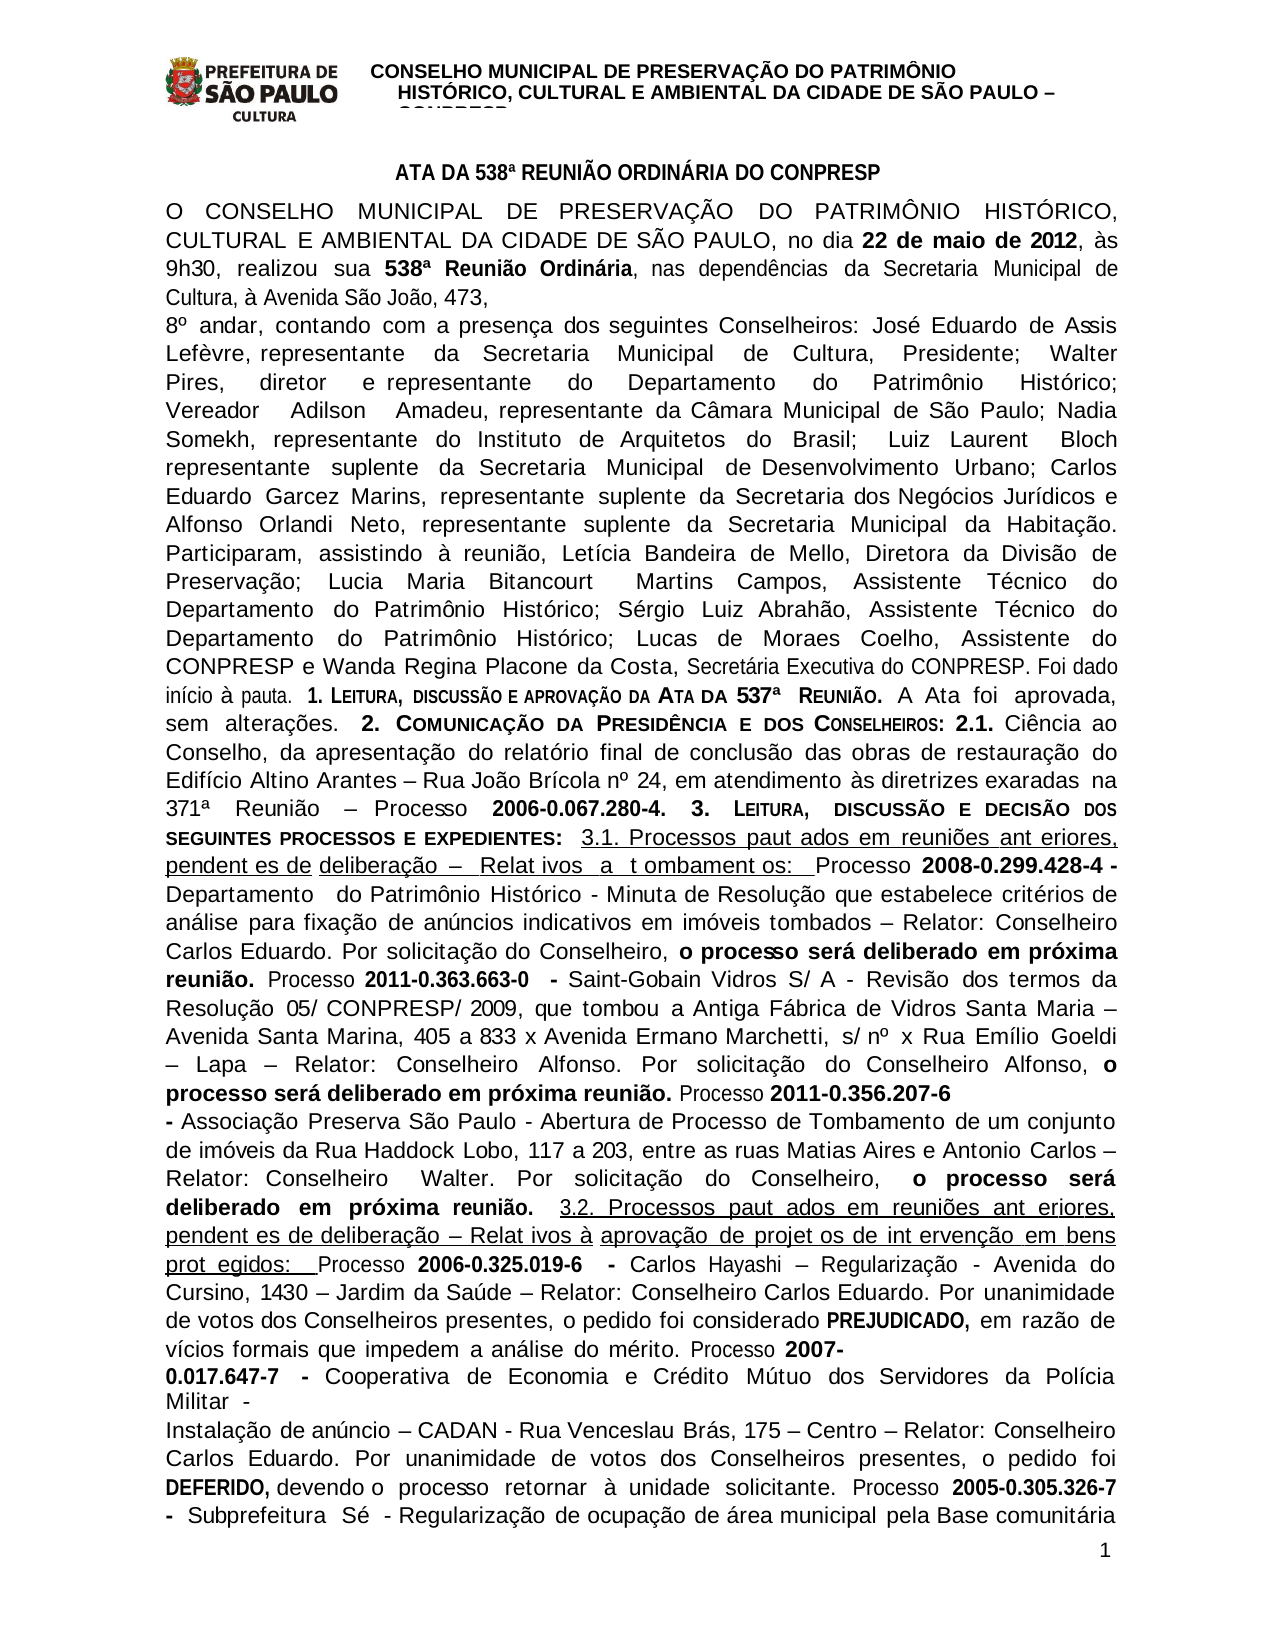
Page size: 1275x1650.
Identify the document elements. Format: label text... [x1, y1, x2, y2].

text O CONSELHO MUNICIPAL DE PRESERVAÇÃO DO PATRIMÔNIO HISTÓRICO, CULTURAL E AMBIENTAL DA CIDADE DE SÃO PAULO, no dia 22 de maio de 2012, às 9h30, realizou sua 538ª Reunião Ordinária, nas dependências da Secretaria Municipal de Cultura, à Avenida São João, 473, [165, 198, 1118, 310]
text Instalação de anúncio – CADAN - Rua Venceslau Brás, 175 – Centro – Relator: Conselheiro Carlos Eduardo. Por unanimidade de votos dos Conselheiros presentes, o pedido foi DEFERIDO, devendo o processo retornar à unidade solicitante. Processo 2005-0.305.326-7 - Subprefeitura Sé - Regularização de ocupação de área municipal pela Base comunitária [165, 1417, 1117, 1528]
text ATA DA 538ª REUNIÃO ORDINÁRIA DO CONPRESP [390, 159, 886, 185]
text 0.017.647-7 - Cooperativa de Economia e Crédito Mútuo dos Servidores da Polícia Militar - [165, 1364, 1114, 1414]
text - Associação Preserva São Paulo - Abertura de Processo de Tombamento de um conjunto de imóveis da Rua Haddock Lobo, 117 a 203, entre as ruas Matias Aires e Antonio Carlos – Relator: Conselheiro Walter. Por solicitação do Conselheiro, o processo será deliberado em próxima reunião. 3.2. Processos paut ados em reuniões ant eriores, pendent es de deliberação – Relat ivos à aprovação de projet os de int ervenção em bens prot egidos: Processo 2006-0.325.019-6 - Carlos Hayashi – Regularização - Avenida do Cursino, 1430 – Jardim da Saúde – Relator: Conselheiro Carlos Eduardo. Por unanimidade de votos dos Conselheiros presentes, o pedido foi considerado PREJUDICADO, em razão de vícios formais que impedem a análise do mérito. Processo 2007- [165, 1108, 1116, 1362]
text 8º andar, contando com a presença dos seguintes Conselheiros: José Eduardo de Assis Lefèvre, representante da Secretaria Municipal de Cultura, Presidente; Walter Pires, diretor e representante do Departamento do Patrimônio Histórico; Vereador Adilson Amadeu, representante da Câmara Municipal de São Paulo; Nadia Somekh, representante do Instituto de Arquitetos do Brasil; Luiz Laurent Bloch representante suplente da Secretaria Municipal de Desenvolvimento Urbano; Carlos Eduardo Garcez Marins, representante suplente da Secretaria dos Negócios Jurídicos e Alfonso Orlandi Neto, representante suplente da Secretaria Municipal da Habitação. Participaram, assistindo à reunião, Letícia Bandeira de Mello, Diretora da Divisão de Preservação; Lucia Maria Bitancourt Martins Campos, Assistente Técnico do Departamento do Patrimônio Histórico; Sérgio Luiz Abrahão, Assistente Técnico do Departamento do Patrimônio Histórico; Lucas de Moraes Coelho, Assistente do CONPRESP e Wanda Regina Placone da Costa, Secretária Executiva do CONPRESP. Foi dado início à pauta. 1. LEITURA, DISCUSSÃO E APROVAÇÃO DA ATA DA 537ª REUNIÃO. A Ata foi aprovada, sem alterações. 2. COMUNICAÇÃO DA PRESIDÊNCIA E DOS CONSELHEIROS: 2.1. Ciência ao Conselho, da apresentação do relatório final de conclusão das obras de restauração do Edifício Altino Arantes – Rua João Brícola nº 24, em atendimento às diretrizes exaradas na 371ª Reunião – Processo 2006-0.067.280-4. 3. LEITURA, DISCUSSÃO E DECISÃO DOS SEGUINTES PROCESSOS E EXPEDIENTES: 3.1. Processos paut ados em reuniões ant eriores, pendent es de deliberação – Relat ivos a t ombament os: Processo 2008-0.299.428-4 - Departamento do Patrimônio Histórico - Minuta de Resolução que estabelece critérios de análise para fixação de anúncios indicativos em imóveis tombados – Relator: Conselheiro Carlos Eduardo. Por solicitação do Conselheiro, o processo será deliberado em próxima reunião. Processo 2011-0.363.663-0 - Saint-Gobain Vidros S/ A - Revisão dos termos da Resolução 05/ CONPRESP/ 2009, que tombou a Antiga Fábrica de Vidros Santa Maria – Avenida Santa Marina, 405 a 833 x Avenida Ermano Marchetti, s/ nº x Rua Emílio Goeldi – Lapa – Relator: Conselheiro Alfonso. Por solicitação do Conselheiro Alfonso, o processo será deliberado em próxima reunião. Processo 2011-0.356.207-6 [165, 312, 1118, 1106]
